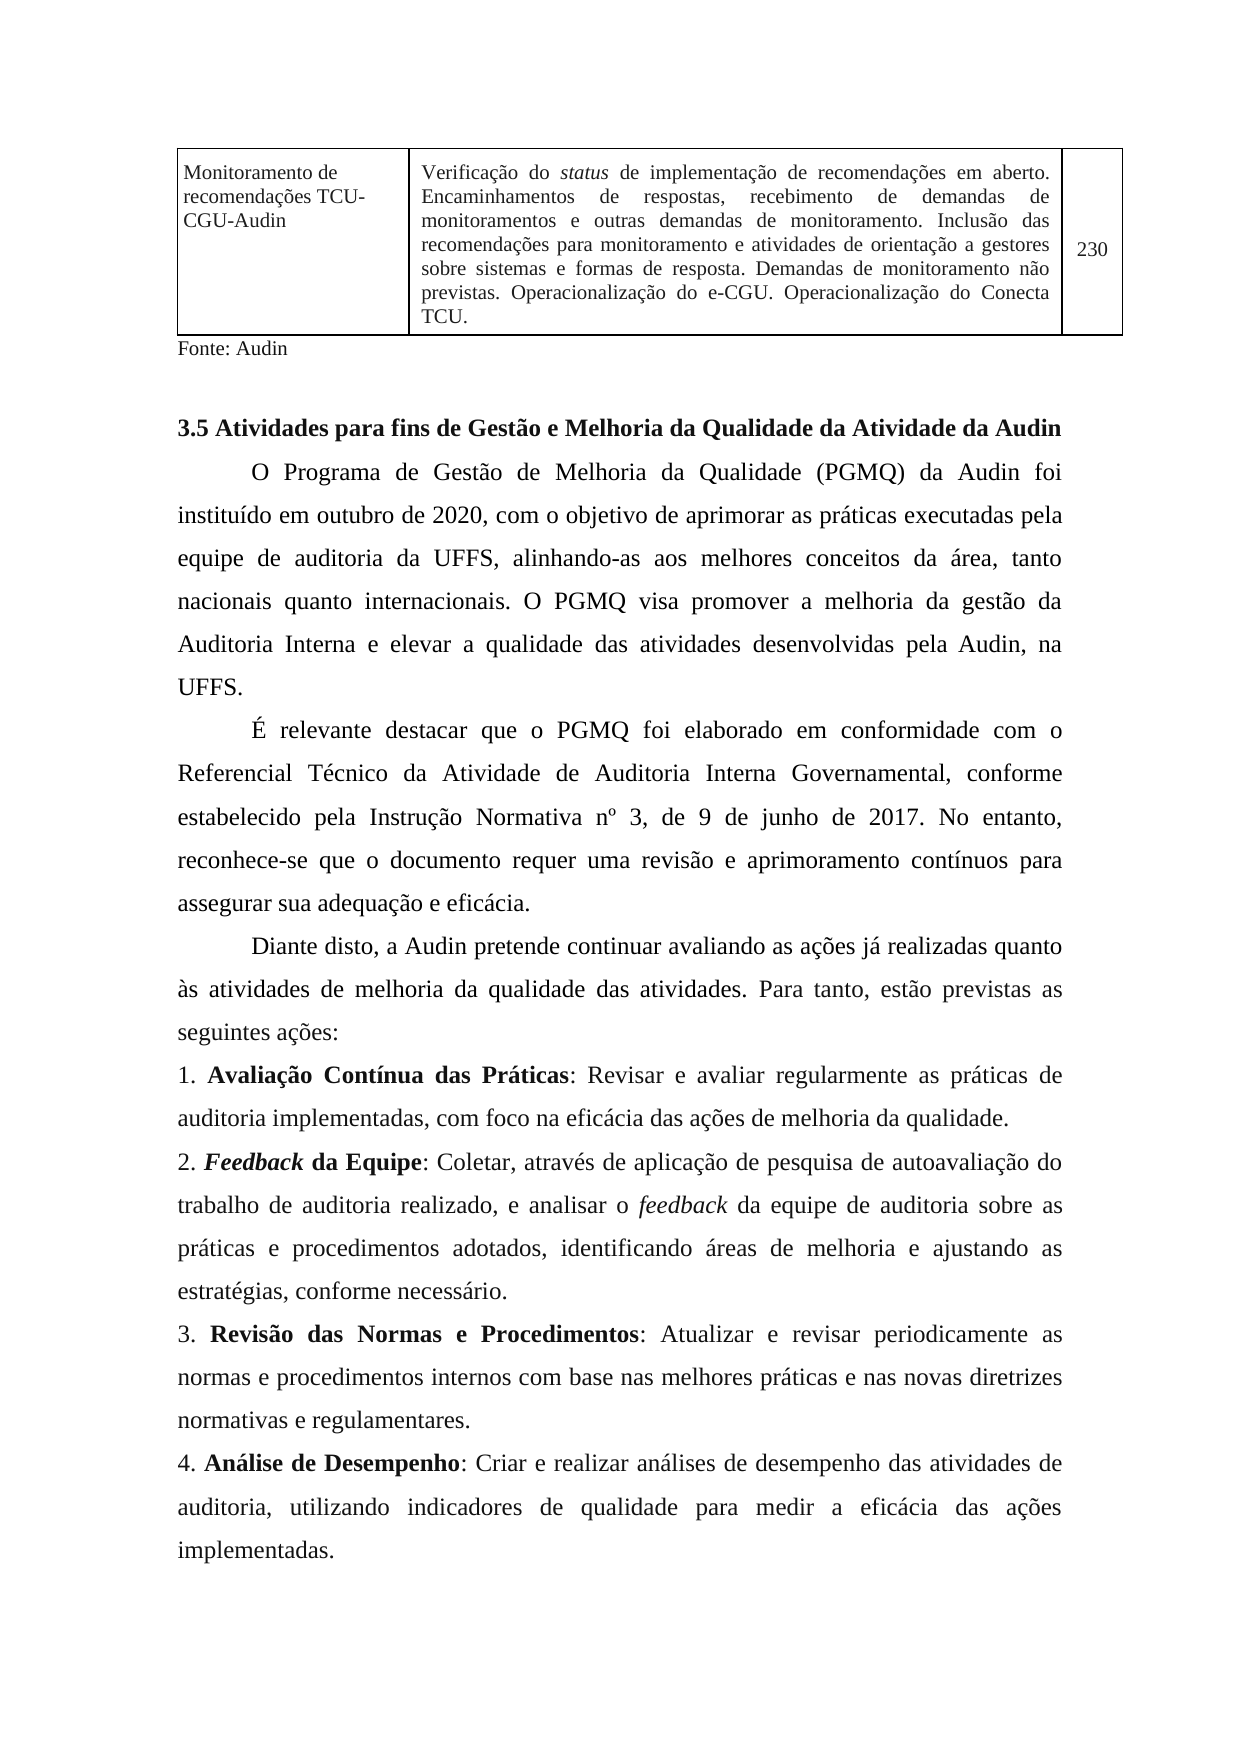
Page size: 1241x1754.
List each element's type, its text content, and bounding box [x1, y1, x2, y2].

text O Programa de Gestão de Melhoria da Qualidade (PGMQ) da Audin foi instituído em outubro de 2020, com o objetivo de aprimorar as práticas executadas pela equipe de auditoria da UFFS, alinhando-as aos melhores conceitos da área, tanto nacionais quanto internacionais. O PGMQ visa promover a melhoria da gestão da Auditoria Interna e elevar a qualidade das atividades desenvolvidas pela Audin, na UFFS. [177, 457, 1063, 701]
text 4. Análise de Desempenho: Criar e realizar análises de desempenho das atividades de auditoria, utilizando indicadores de qualidade para medir a eficácia das ações implementadas. [177, 1448, 1063, 1563]
text Fonte: Audin [177, 336, 1063, 359]
text É relevante destacar que o PGMQ foi elaborado em conformidade com o Referencial Técnico da Atividade de Auditoria Interna Governamental, conforme estabelecido pela Instrução Normativa nº 3, de 9 de junho de 2017. No entanto, reconhece-se que o documento requer uma revisão e aprimoramento contínuos para assegurar sua adequação e eficácia. [177, 715, 1063, 917]
text 3. Revisão das Normas e Procedimentos: Atualizar e revisar periodicamente as normas e procedimentos internos com base nas melhores práticas e nas novas diretrizes normativas e regulamentares. [177, 1319, 1063, 1434]
text 2. Feedback da Equipe: Coletar, através de aplicação de pesquisa de autoavaliação do trabalho de auditoria realizado, e analisar o feedback da equipe de auditoria sobre as práticas e procedimentos adotados, identificando áreas de melhoria e ajustando as estratégias, conforme necessário. [177, 1147, 1063, 1305]
text 1. Avaliação Contínua das Práticas: Revisar e avaliar regularmente as práticas de auditoria implementadas, com foco na eficácia das ações de melhoria da qualidade. [177, 1060, 1063, 1132]
text Diante disto, a Audin pretende continuar avaliando as ações já realizadas quanto às atividades de melhoria da qualidade das atividades. Para tanto, estão previstas as seguintes ações: [177, 931, 1063, 1046]
table_cell Verificação do status de implementação de recomendações em aberto. Encaminhamentos de respostas, recebimento de demandas de monitoramentos e outras demandas de monitoramento. Inclusão das recomendações para monitoramento e atividades de orientação a gestores sobre sistemas e formas de resposta. Demandas de monitoramento não previstas. Operacionalização do e-CGU. Operacionalização do Conecta TCU. [410, 149, 1061, 334]
table_cell 230 [1063, 149, 1122, 334]
table_cell Monitoramento de recomendações TCU-CGU-Audin [178, 149, 408, 334]
subtitle 3.5 Atividades para fins de Gestão e Melhoria da Qualidade da Atividade da Audin [177, 413, 1063, 442]
